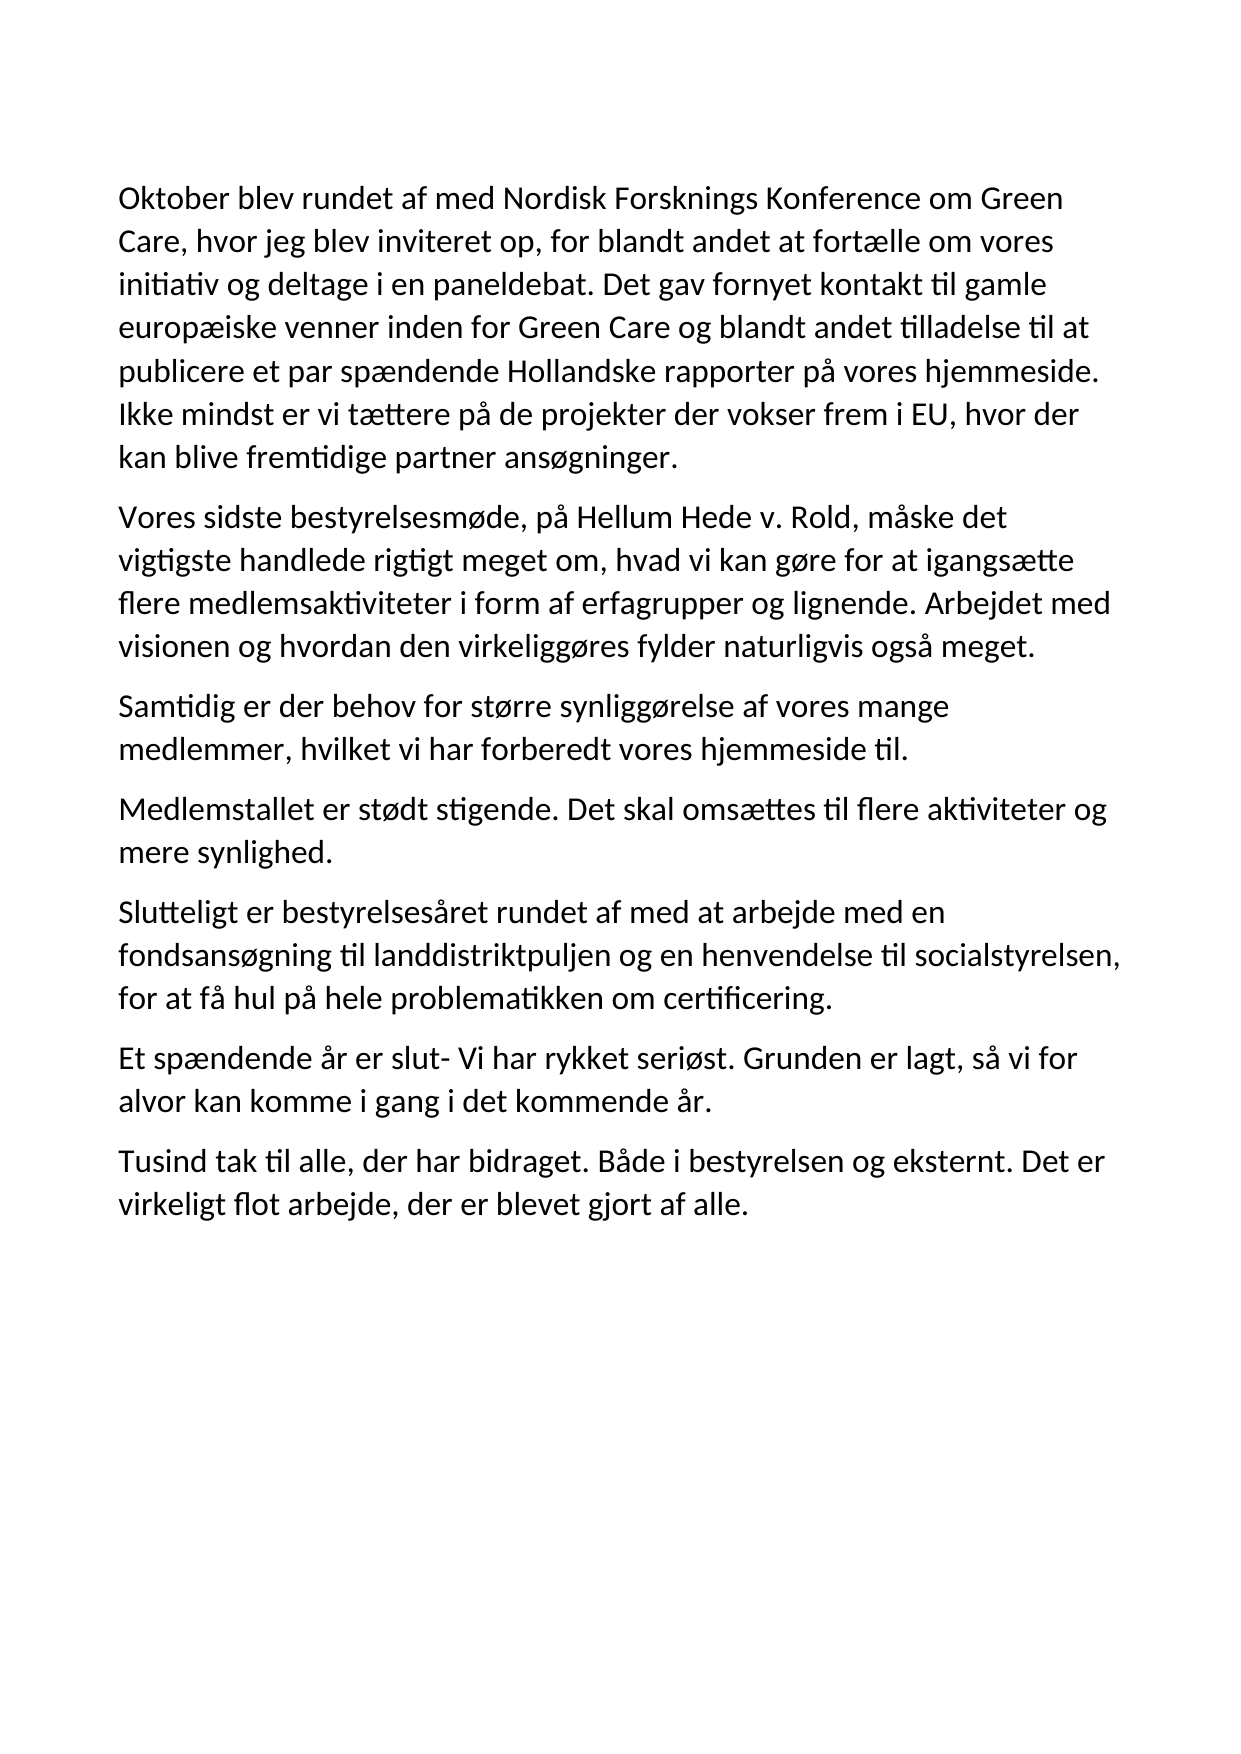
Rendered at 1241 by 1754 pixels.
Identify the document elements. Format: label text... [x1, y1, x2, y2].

text Medlemstallet er stødt stigende. Det skal omsættes til flere aktiviteter og mere synlighed. [118, 788, 1122, 872]
text Samtidig er der behov for større synliggørelse af vores mange medlemmer, hvilket vi har forberedt vores hjemmeside til. [118, 685, 1122, 769]
text Vores sidste bestyrelsesmøde, på Hellum Hede v. Rold, måske det vigtigste handlede rigtigt meget om, hvad vi kan gøre for at igangsætte flere medlemsaktiviteter i form af erfagrupper og lignende. Arbejdet med visionen og hvordan den virkeliggøres fylder naturligvis også meget. [118, 496, 1122, 666]
text Oktober blev rundet af med Nordisk Forsknings Konference om Green Care, hvor jeg blev inviteret op, for blandt andet at fortælle om vores initiativ og deltage i en paneldebat. Det gav fornyet kontakt til gamle europæiske venner inden for Green Care og blandt andet tilladelse til at publicere et par spændende Hollandske rapporter på vores hjemmeside. Ikke mindst er vi tættere på de projekter der vokser frem i EU, hvor der kan blive fremtidige partner ansøgninger. [118, 177, 1122, 477]
text Et spændende år er slut- Vi har rykket seriøst. Grunden er lagt, så vi for alvor kan komme i gang i det kommende år. [118, 1037, 1122, 1121]
text Slutteligt er bestyrelsesåret rundet af med at arbejde med en fondsansøgning til landdistriktpuljen og en henvendelse til socialstyrelsen, for at få hul på hele problematikken om certificering. [118, 891, 1122, 1018]
text Tusind tak til alle, der har bidraget. Både i bestyrelsen og eksternt. Det er virkeligt flot arbejde, der er blevet gjort af alle. [118, 1140, 1122, 1223]
